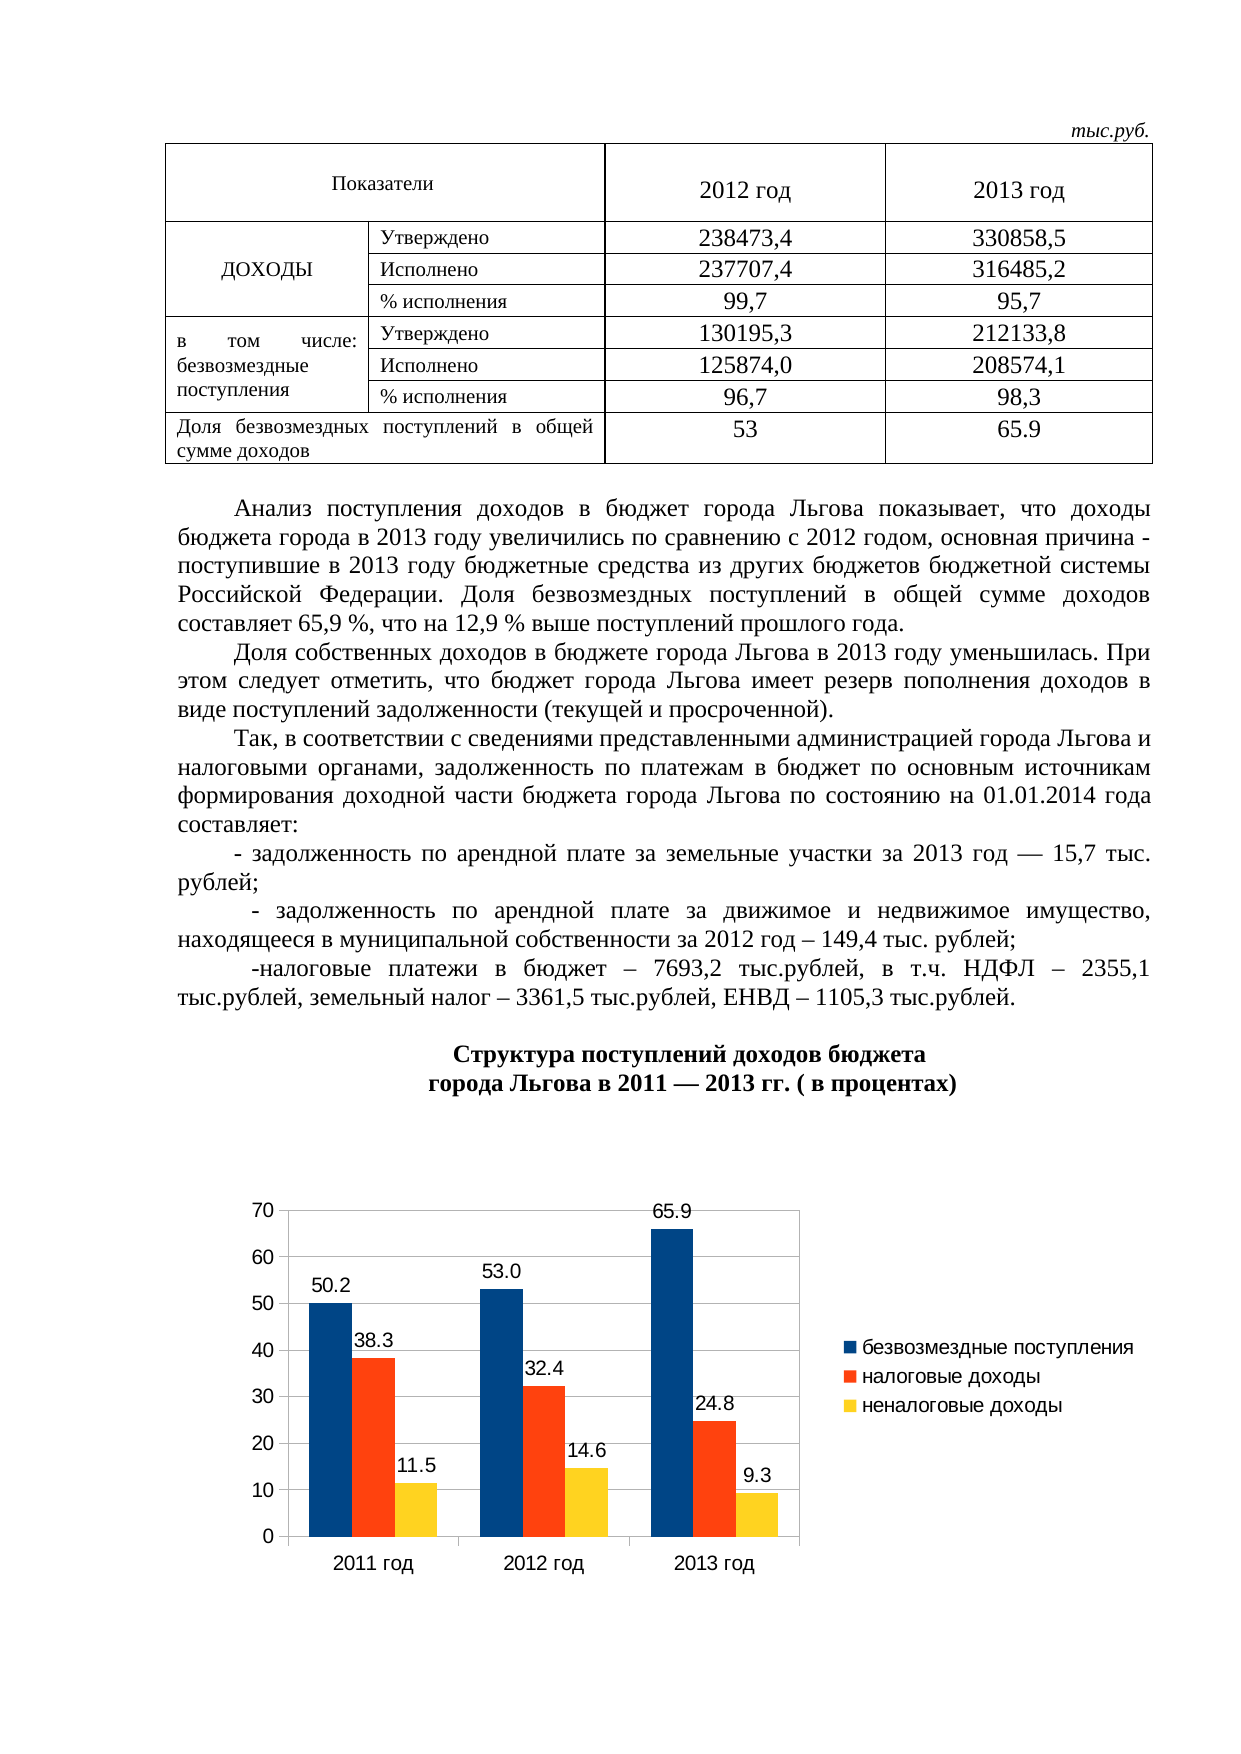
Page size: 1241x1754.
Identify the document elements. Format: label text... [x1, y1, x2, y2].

table_cell Утверждено [369, 317, 604, 348]
table_cell 238473,4 [606, 222, 885, 252]
table_header 2013 год [886, 144, 1152, 221]
table_cell 130195,3 [606, 317, 885, 348]
table_cell 316485,2 [886, 254, 1152, 284]
table_cell 212133,8 [886, 317, 1152, 348]
text Так, в соответствии с сведениями представленными администрацией города Льгова и налоговыми органами, задолженность по платежам в бюджет по основным источникам формирования доходной части бюджета города Льгова по состоянию на 01.01.2014 года составляет: [177, 723, 1152, 838]
table_cell Доля безвозмездных поступлений в общей сумме доходов [166, 413, 604, 463]
table_cell 96,7 [606, 381, 885, 412]
table_cell % исполнения [369, 381, 604, 412]
table_cell 237707,4 [606, 254, 885, 284]
table_cell 53 [606, 413, 885, 463]
table_header Показатели [166, 144, 604, 221]
text -налоговые платежи в бюджет – 7693,2 тыс.рублей, в т.ч. НДФЛ – 2355,1 тыс.рублей, земельный налог – 3361,5 тыс.рублей, ЕНВД – 1105,3 тыс.рублей. [177, 953, 1152, 1010]
text города Льгова в 2011 — 2013 гг. ( в процентах) [177, 1068, 1152, 1097]
table_cell 208574,1 [886, 349, 1152, 380]
table_cell 65,9 [886, 413, 1152, 463]
text - задолженность по арендной плате за движимое и недвижимое имущество, находящееся в муниципальной собственности за 2012 год – 149,4 тыс. рублей; [177, 895, 1152, 953]
text Доля собственных доходов в бюджете города Льгова в 2013 году уменьшилась. При этом следует отметить, что бюджет города Льгова имеет резерв пополнения доходов в виде поступлений задолженности (текущей и просроченной). [177, 637, 1152, 723]
table_cell 99,7 [606, 285, 885, 316]
table_cell 330858,5 [886, 222, 1152, 252]
table_cell Утверждено [369, 222, 604, 252]
table_cell 98,3 [886, 381, 1152, 412]
table_cell 125874,0 [606, 349, 885, 380]
table_cell Исполнено [369, 349, 604, 380]
table_cell % исполнения [369, 285, 604, 316]
table_cell в том числе: безвозмездные поступления [166, 317, 368, 412]
table_header 2012 год [606, 144, 885, 221]
table_cell 95,7 [886, 285, 1152, 316]
table_cell ДОХОДЫ [166, 222, 368, 316]
text Анализ поступления доходов в бюджет города Льгова показывает, что доходы бюджета города в 2013 году увеличились по сравнению с 2012 годом, основная причина - поступившие в 2013 году бюджетные средства из других бюджетов бюджетной системы Российской Федерации. Доля безвозмездных поступлений в общей сумме доходов составляет 65,9 %, что на 12,9 % выше поступлений прошлого года. [177, 493, 1152, 637]
table_cell Исполнено [369, 254, 604, 284]
text Структура поступлений доходов бюджета [177, 1039, 1152, 1068]
text - задолженность по арендной плате за земельные участки за 2013 год — 15,7 тыс. рублей; [177, 838, 1152, 895]
text тыс.руб. [177, 118, 1152, 142]
